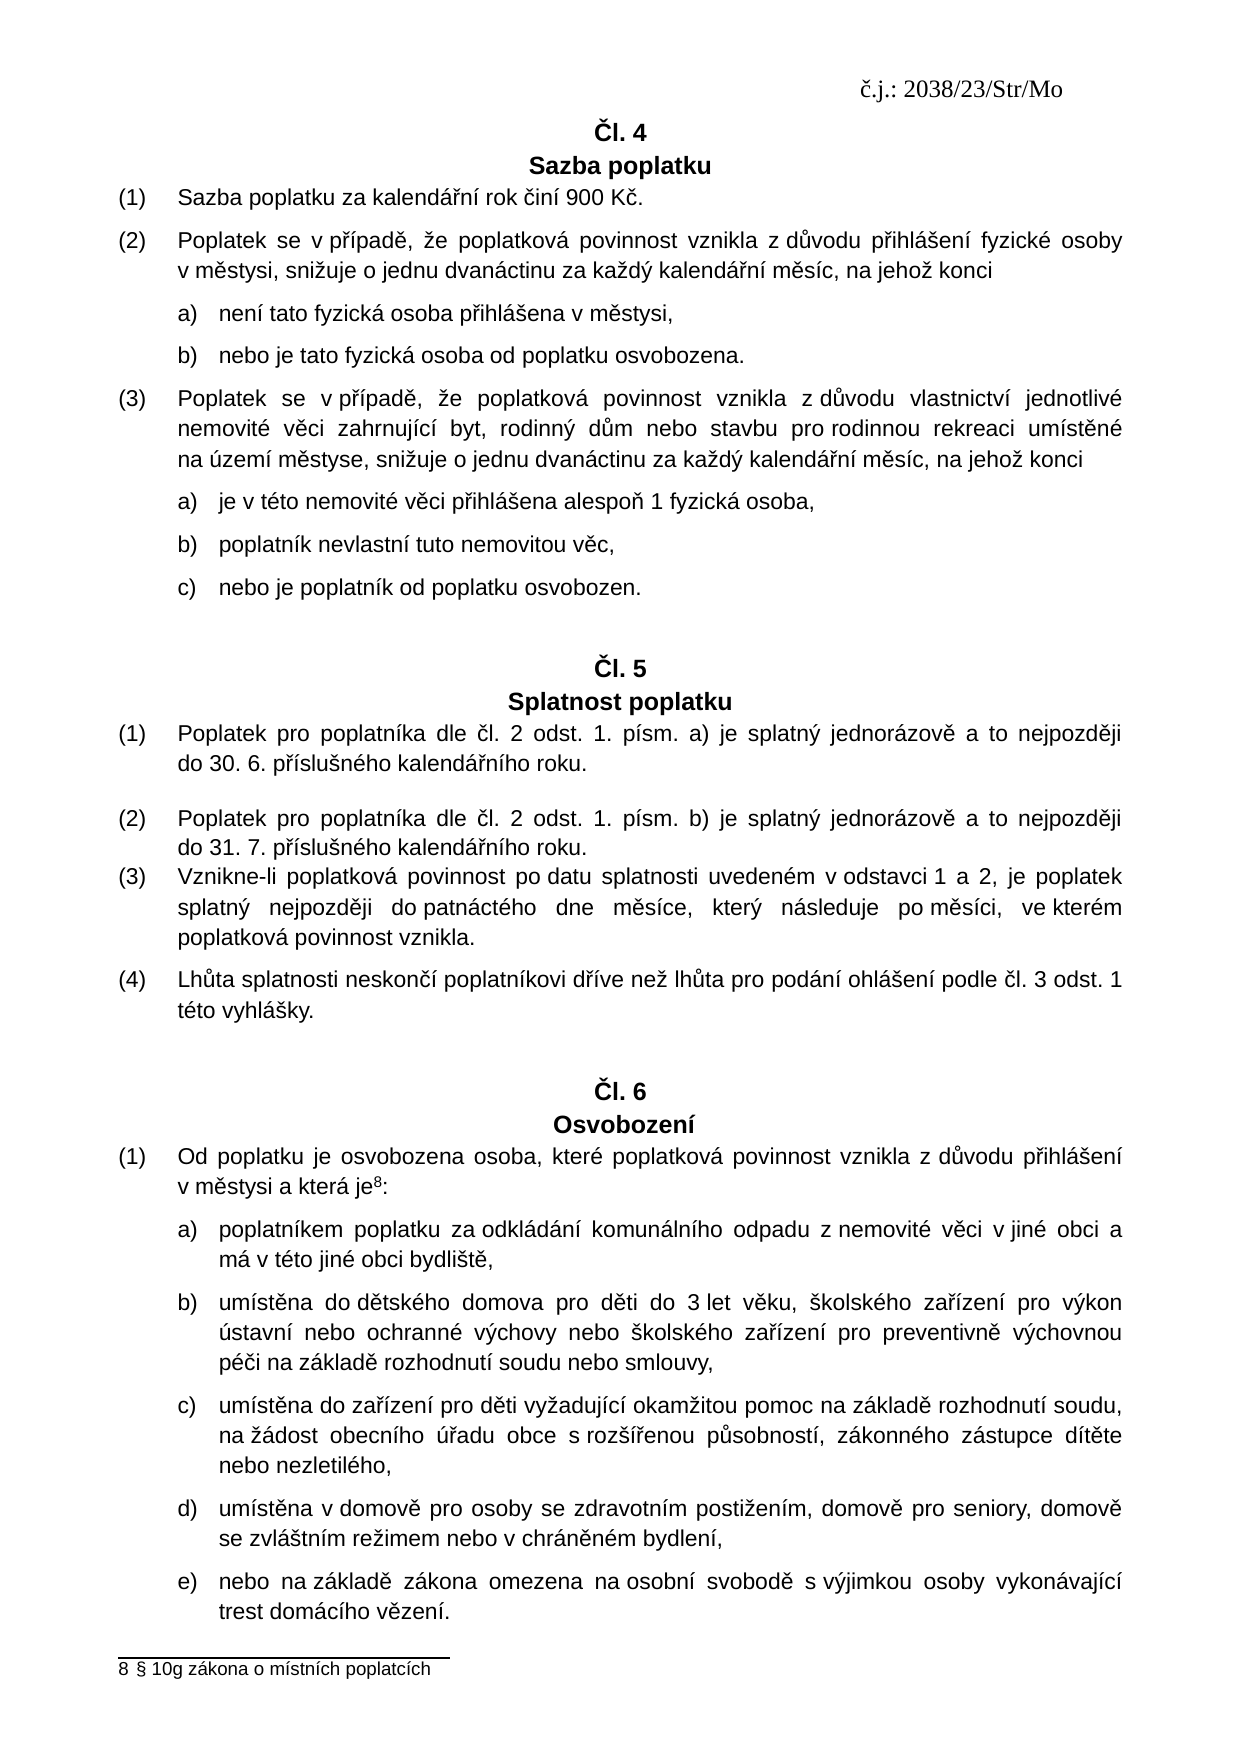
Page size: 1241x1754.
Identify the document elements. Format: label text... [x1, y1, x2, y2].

list není tato fyzická osoba přihlášena v městysi, [177, 300, 1122, 326]
list § 10g zákona o místních poplatcích [118, 1658, 1122, 1680]
list umístěna do dětského domova pro děti do 3 let věku, školského zařízení pro výkon ústavní nebo ochranné výchovy nebo školského zařízení pro preventivně výchovnou péči na základě rozhodnutí soudu nebo smlouvy, [177, 1289, 1122, 1376]
list poplatník nevlastní tuto nemovitou věc, [177, 531, 1122, 557]
list Poplatek se v případě, že poplatková povinnost vznikla z důvodu vlastnictví jednotlivé nemovité věci zahrnující byt, rodinný dům nebo stavbu pro rodinnou rekreaci umístěné na území městyse, snižuje o jednu dvanáctinu za každý kalendářní měsíc, na jehož konci [118, 385, 1122, 472]
list nebo je poplatník od poplatku osvobozen. [177, 574, 1122, 600]
list Poplatek se v případě, že poplatková povinnost vznikla z důvodu přihlášení fyzické osoby v městysi, snižuje o jednu dvanáctinu za každý kalendářní měsíc, na jehož konci [118, 227, 1122, 283]
list Vznikne-li poplatková povinnost po datu splatnosti uvedeném v odstavci 1 a 2, je poplatek splatný nejpozději do patnáctého dne měsíce, který následuje po měsíci, ve kterém poplatková povinnost vznikla. [118, 863, 1122, 950]
list Lhůta splatnosti neskončí poplatníkovi dříve než lhůta pro podání ohlášení podle čl. 3 odst. 1 této vyhlášky. [118, 966, 1122, 1023]
list Sazba poplatku za kalendářní rok činí 900 Kč. [118, 184, 1122, 211]
subtitle Čl. 5 Splatnost poplatku [118, 654, 1122, 716]
list poplatníkem poplatku za odkládání komunálního odpadu z nemovité věci v jiné obci a má v této jiné obci bydliště, [177, 1216, 1122, 1272]
list Poplatek pro poplatníka dle čl. 2 odst. 1. písm. b) je splatný jednorázově a to nejpozději do 31. 7. příslušného kalendářního roku. [118, 805, 1122, 861]
subtitle Čl. 4 Sazba poplatku [118, 118, 1122, 180]
list nebo na základě zákona omezena na osobní svobodě s výjimkou osoby vykonávající trest domácího vězení. [177, 1568, 1122, 1624]
list Poplatek pro poplatníka dle čl. 2 odst. 1. písm. a) je splatný jednorázově a to nejpozději do 30. 6. příslušného kalendářního roku. [118, 720, 1122, 777]
subtitle Čl. 6 Osvobození [118, 1077, 1122, 1139]
list nebo je tato fyzická osoba od poplatku osvobozena. [177, 342, 1122, 369]
list umístěna do zařízení pro děti vyžadující okamžitou pomoc na základě rozhodnutí soudu, na žádost obecního úřadu obce s rozšířenou působností, zákonného zástupce dítěte nebo nezletilého, [177, 1392, 1122, 1479]
list Od poplatku je osvobozena osoba, které poplatková povinnost vznikla z důvodu přihlášení v městysi a která je: [118, 1143, 1122, 1199]
list umístěna v domově pro osoby se zdravotním postižením, domově pro seniory, domově se zvláštním režimem nebo v chráněném bydlení, [177, 1495, 1122, 1552]
list je v této nemovité věci přihlášena alespoň 1 fyzická osoba, [177, 488, 1122, 515]
